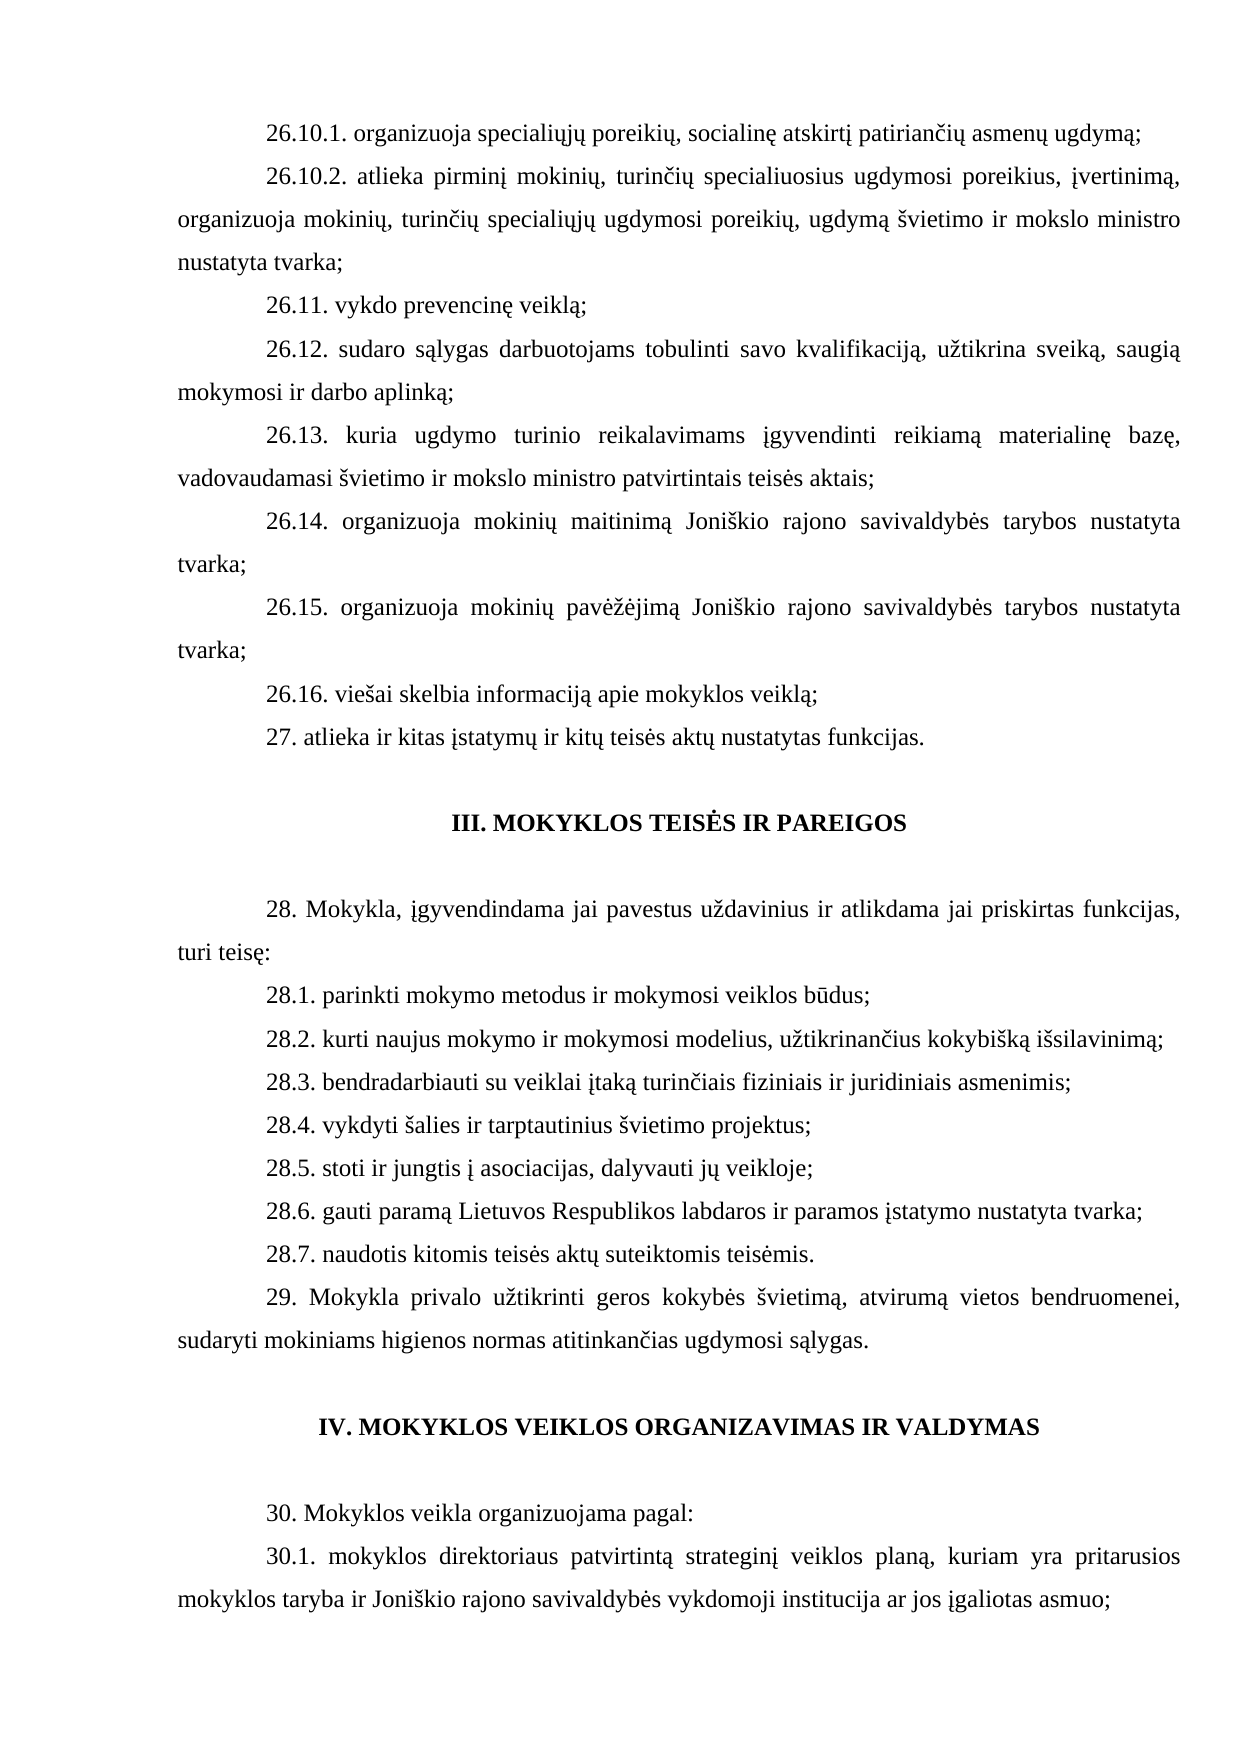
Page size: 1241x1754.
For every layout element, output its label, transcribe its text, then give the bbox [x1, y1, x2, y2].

text IV. MOKYKLOS VEIKLOS ORGANIZAVIMAS IR VALDYMAS [177, 1412, 1181, 1441]
text 28.5. stoti ir jungtis į asociacijas, dalyvauti jų veikloje; [177, 1153, 1181, 1182]
text 26.10.1. organizuoja specialiųjų poreikių, socialinę atskirtį patiriančių asmenų ugdymą; [177, 118, 1181, 147]
text 28.4. vykdyti šalies ir tarptautinius švietimo projektus; [177, 1110, 1181, 1139]
text 29. Mokykla privalo užtikrinti geros kokybės švietimą, atvirumą vietos bendruomenei, sudaryti mokiniams higienos normas atitinkančias ugdymosi sąlygas. [177, 1282, 1181, 1354]
text 28.7. naudotis kitomis teisės aktų suteiktomis teisėmis. [177, 1239, 1181, 1268]
text 28.6. gauti paramą Lietuvos Respublikos labdaros ir paramos įstatymo nustatyta tvarka; [177, 1196, 1181, 1225]
text 28.2. kurti naujus mokymo ir mokymosi modelius, užtikrinančius kokybišką išsilavinimą; [177, 1024, 1181, 1052]
text 26.10.2. atlieka pirminį mokinių, turinčių specialiuosius ugdymosi poreikius, įvertinimą, organizuoja mokinių, turinčių specialiųjų ugdymosi poreikių, ugdymą švietimo ir mokslo ministro nustatyta tvarka; [177, 161, 1181, 276]
text 28. Mokykla, įgyvendindama jai pavestus uždavinius ir atlikdama jai priskirtas funkcijas, turi teisę: [177, 894, 1181, 966]
text 26.16. viešai skelbia informaciją apie mokyklos veiklą; [177, 679, 1181, 707]
text 26.12. sudaro sąlygas darbuotojams tobulinti savo kvalifikaciją, užtikrina sveiką, saugią mokymosi ir darbo aplinką; [177, 334, 1181, 406]
text 26.11. vykdo prevencinę veiklą; [177, 291, 1181, 319]
text 28.3. bendradarbiauti su veiklai įtaką turinčiais fiziniais ir juridiniais asmenimis; [177, 1067, 1181, 1096]
text 28.1. parinkti mokymo metodus ir mokymosi veiklos būdus; [177, 981, 1181, 1009]
text 26.14. organizuoja mokinių maitinimą Joniškio rajono savivaldybės tarybos nustatyta tvarka; [177, 506, 1181, 578]
text 26.15. organizuoja mokinių pavėžėjimą Joniškio rajono savivaldybės tarybos nustatyta tvarka; [177, 592, 1181, 664]
text 30. Mokyklos veikla organizuojama pagal: [177, 1498, 1181, 1527]
text 30.1. mokyklos direktoriaus patvirtintą strateginį veiklos planą, kuriam yra pritarusios mokyklos taryba ir Joniškio rajono savivaldybės vykdomoji institucija ar jos įgaliotas asmuo; [177, 1541, 1181, 1613]
text 26.13. kuria ugdymo turinio reikalavimams įgyvendinti reikiamą materialinę bazę, vadovaudamasi švietimo ir mokslo ministro patvirtintais teisės aktais; [177, 420, 1181, 492]
text III. MOKYKLOS TEISĖS IR PAREIGOS [177, 808, 1181, 837]
text 27. atlieka ir kitas įstatymų ir kitų teisės aktų nustatytas funkcijas. [177, 722, 1181, 751]
